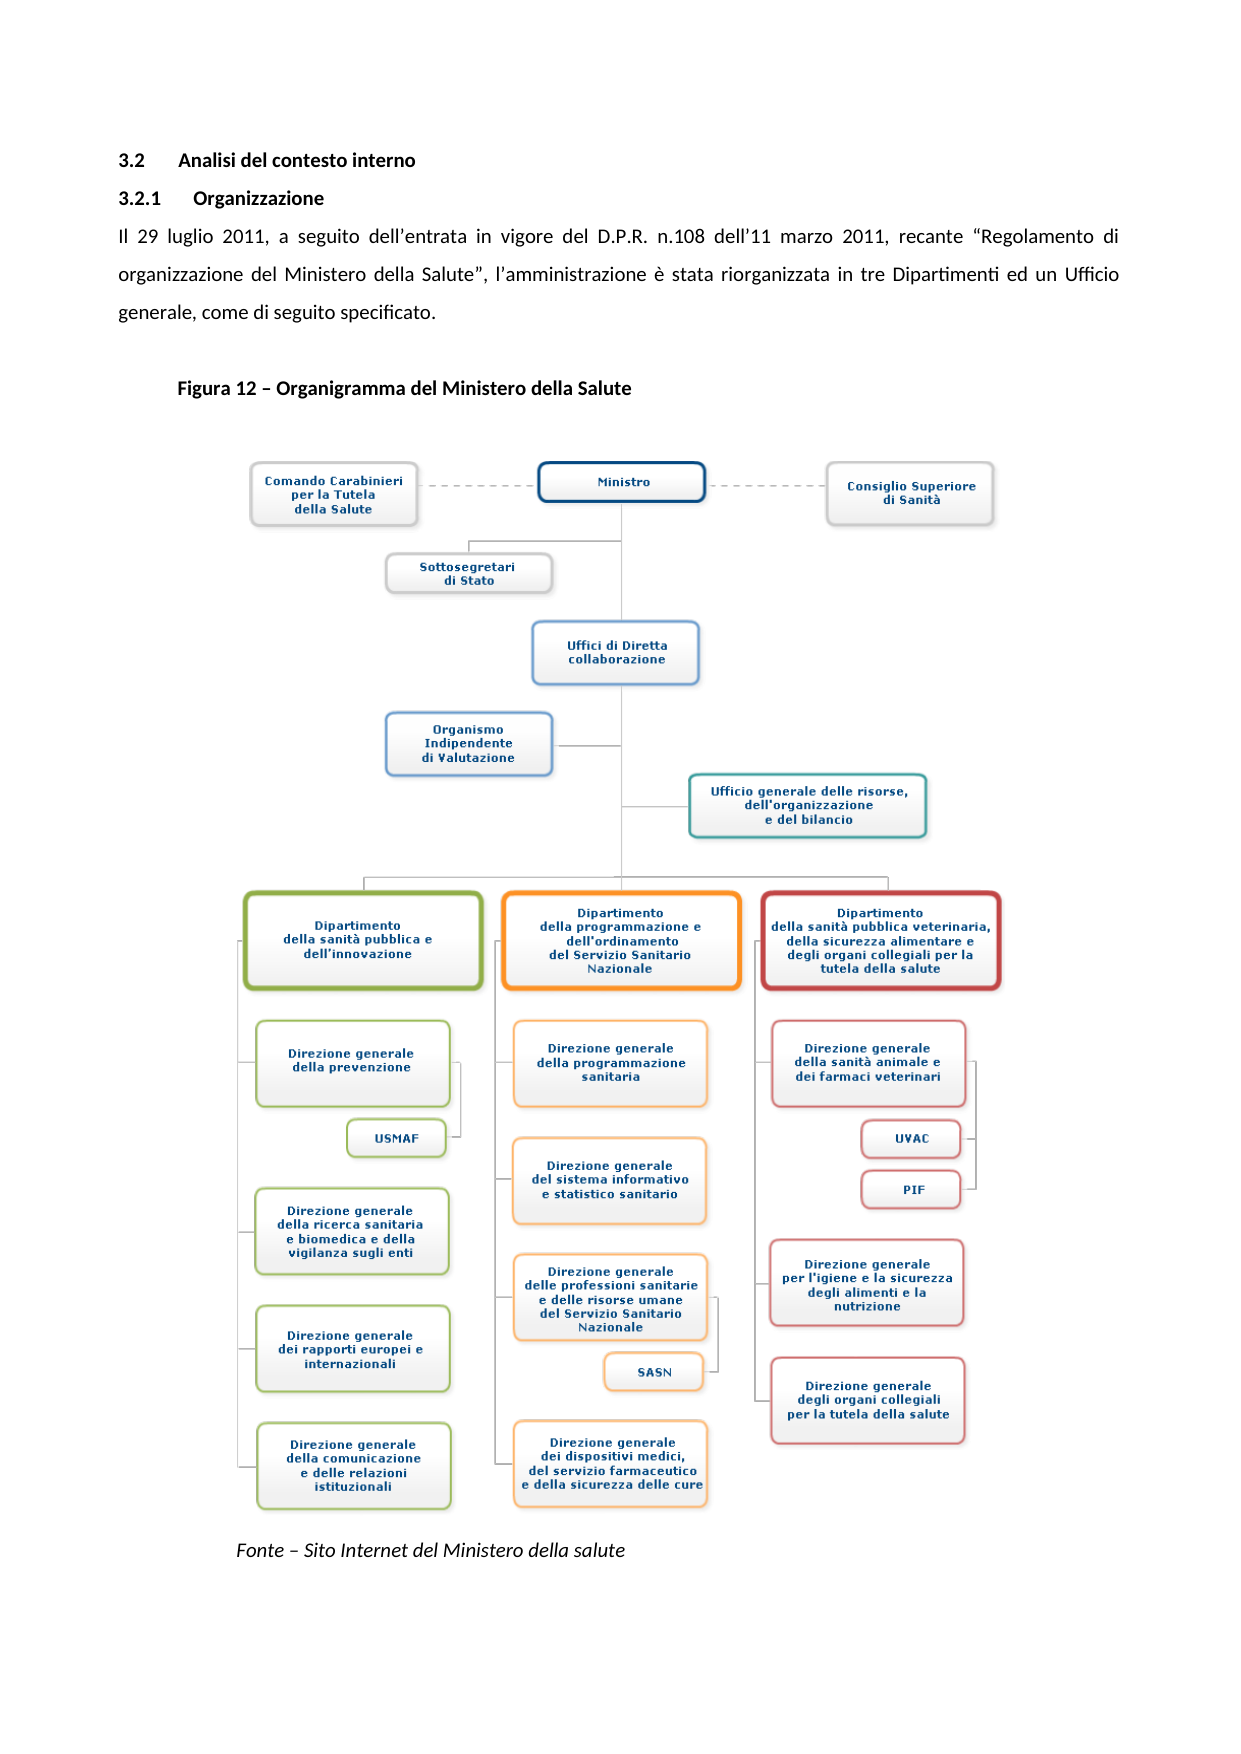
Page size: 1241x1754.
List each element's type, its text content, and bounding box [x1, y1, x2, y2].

text Fonte – Sito Internet del Ministero della salute [192, 1538, 1122, 1563]
subtitle Analisi del contesto interno [118, 147, 1122, 172]
text Figura 12 – Organigramma del Ministero della Salute [118, 376, 1122, 401]
subtitle Organizzazione [118, 185, 1122, 210]
picture [235, 461, 1005, 1516]
text Il 29 luglio 2011, a seguito dell’entrata in vigore del D.P.R. n.108 dell’11 marzo 2011, recante “Regolamento di organizzazione del Ministero della Salute”, l’amministrazione è stata riorganizzata in tre Dipartimenti ed un Ufficio generale, come di seguito specificato. [118, 223, 1122, 325]
